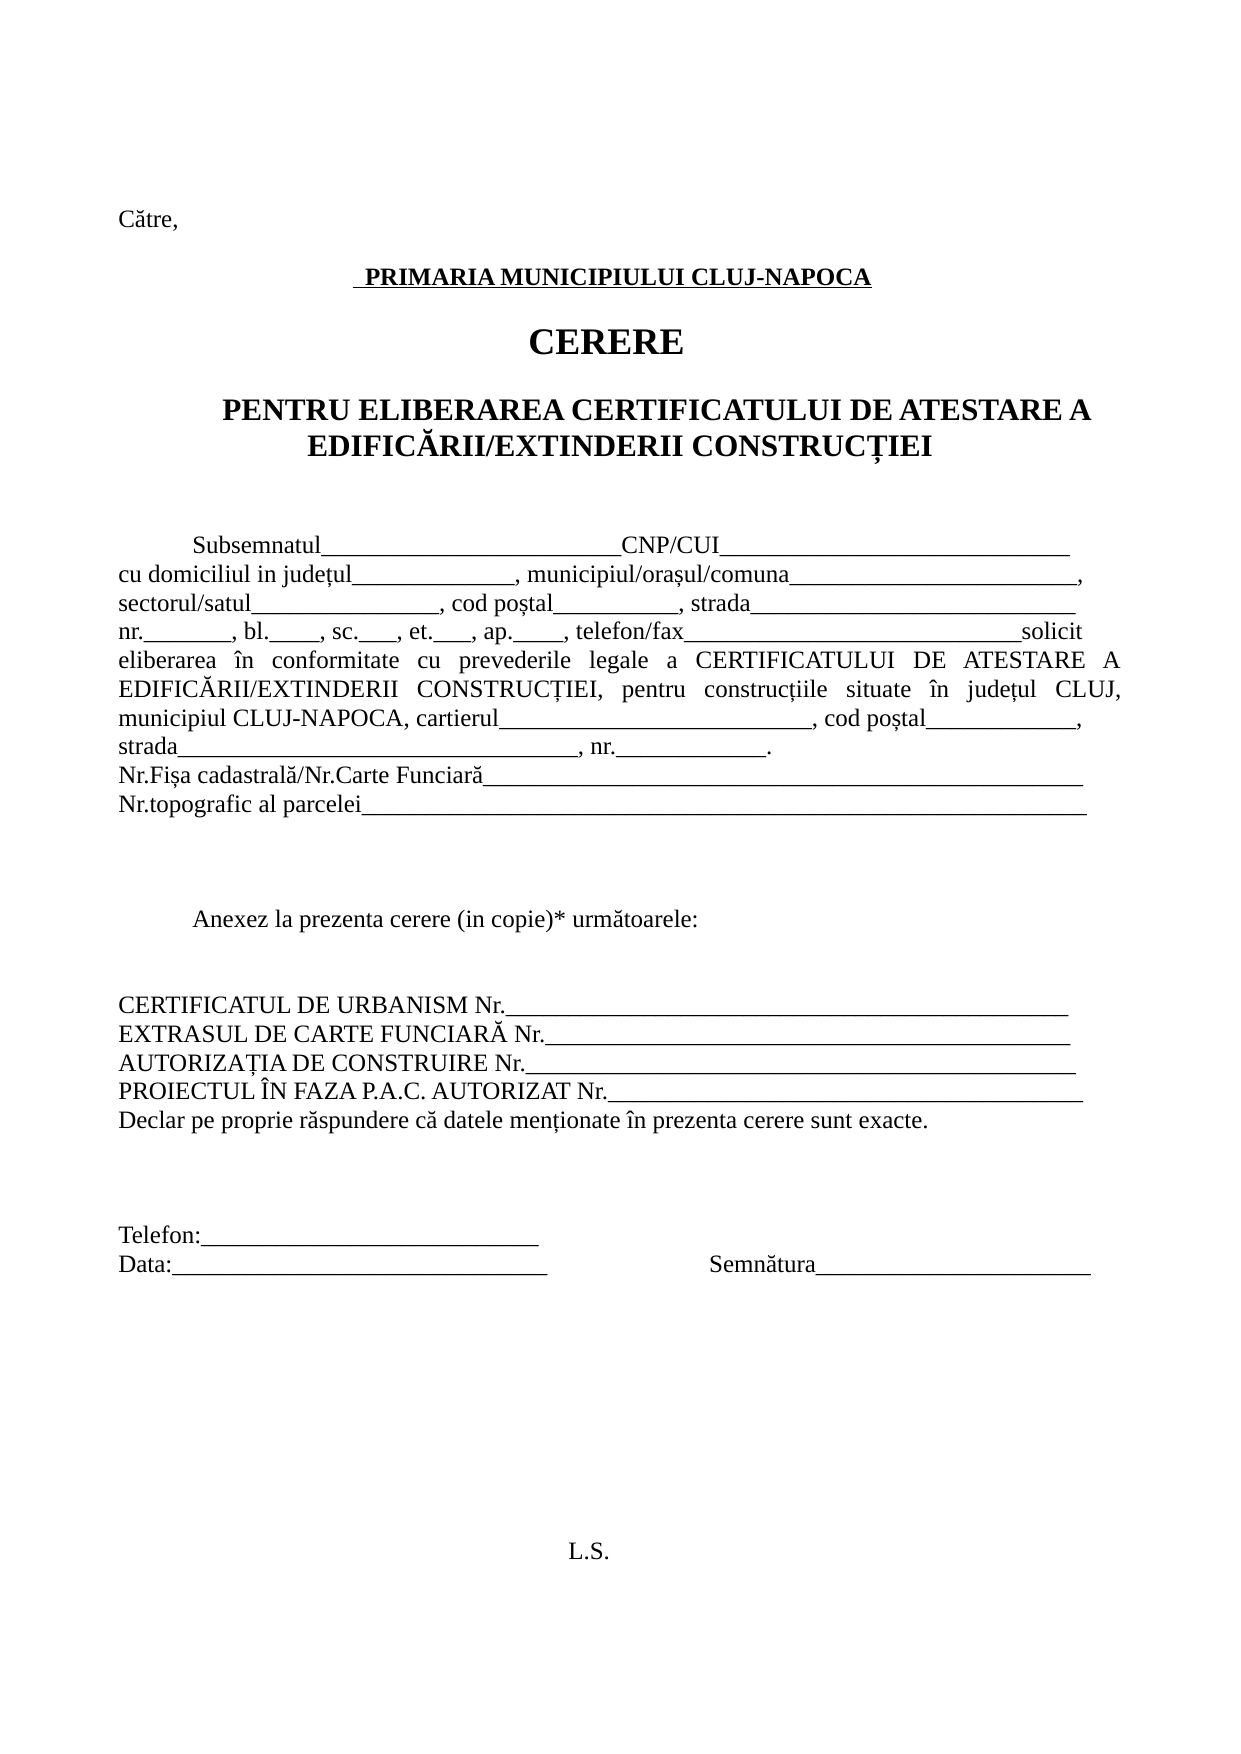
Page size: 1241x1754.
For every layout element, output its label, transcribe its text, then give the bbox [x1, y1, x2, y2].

text Nr.Fișa cadastrală/Nr.Carte Funciară________________________________________________ [118, 760, 1122, 789]
text nr._______, bl.____, sc.___, et.___, ap.____, telefon/fax___________________________solicit [118, 616, 1122, 645]
text PROIECTUL ÎN FAZA P.A.C. AUTORIZAT Nr.______________________________________ [118, 1076, 1122, 1105]
text Către, [118, 204, 1122, 233]
text eliberarea în conformitate cu prevederile legale a CERTIFICATULUI DE ATESTARE A EDIFICĂRII/EXTINDERII CONSTRUCȚIEI, pentru construcțiile situate în județul CLUJ, municipiul CLUJ-NAPOCA, cartierul_________________________, cod poștal____________, [118, 645, 1122, 731]
text L.S. [118, 1536, 1122, 1565]
text Data:______________________________ Semnătura______________________ [118, 1249, 1122, 1278]
text PRIMARIA MUNICIPIULUI CLUJ-NAPOCA [118, 262, 1122, 291]
text strada________________________________, nr.____________. [118, 731, 1122, 760]
text Nr.topografic al parcelei__________________________________________________________ [118, 789, 1122, 818]
text EXTRASUL DE CARTE FUNCIARĂ Nr.__________________________________________ [118, 1019, 1122, 1048]
text Subsemnatul________________________CNP/CUI____________________________ [118, 530, 1122, 559]
text CERTIFICATUL DE URBANISM Nr._____________________________________________ [118, 990, 1122, 1019]
text cu domiciliul in județul_____________, municipiul/orașul/comuna_______________________, [118, 559, 1122, 588]
text Telefon:___________________________ [118, 1220, 1122, 1249]
text CERERE [118, 319, 1122, 362]
text Declar pe proprie răspundere că datele menționate în prezenta cerere sunt exacte. [118, 1105, 1122, 1134]
text PENTRU ELIBERAREA CERTIFICATULUI DE ATESTARE A EDIFICĂRII/EXTINDERII CONSTRUCȚIEI [118, 391, 1122, 463]
text Anexez la prezenta cerere (in copie)* următoarele: [118, 904, 1122, 933]
text sectorul/satul_______________, cod poștal__________, strada__________________________ [118, 588, 1122, 616]
text AUTORIZAȚIA DE CONSTRUIRE Nr.____________________________________________ [118, 1048, 1122, 1076]
